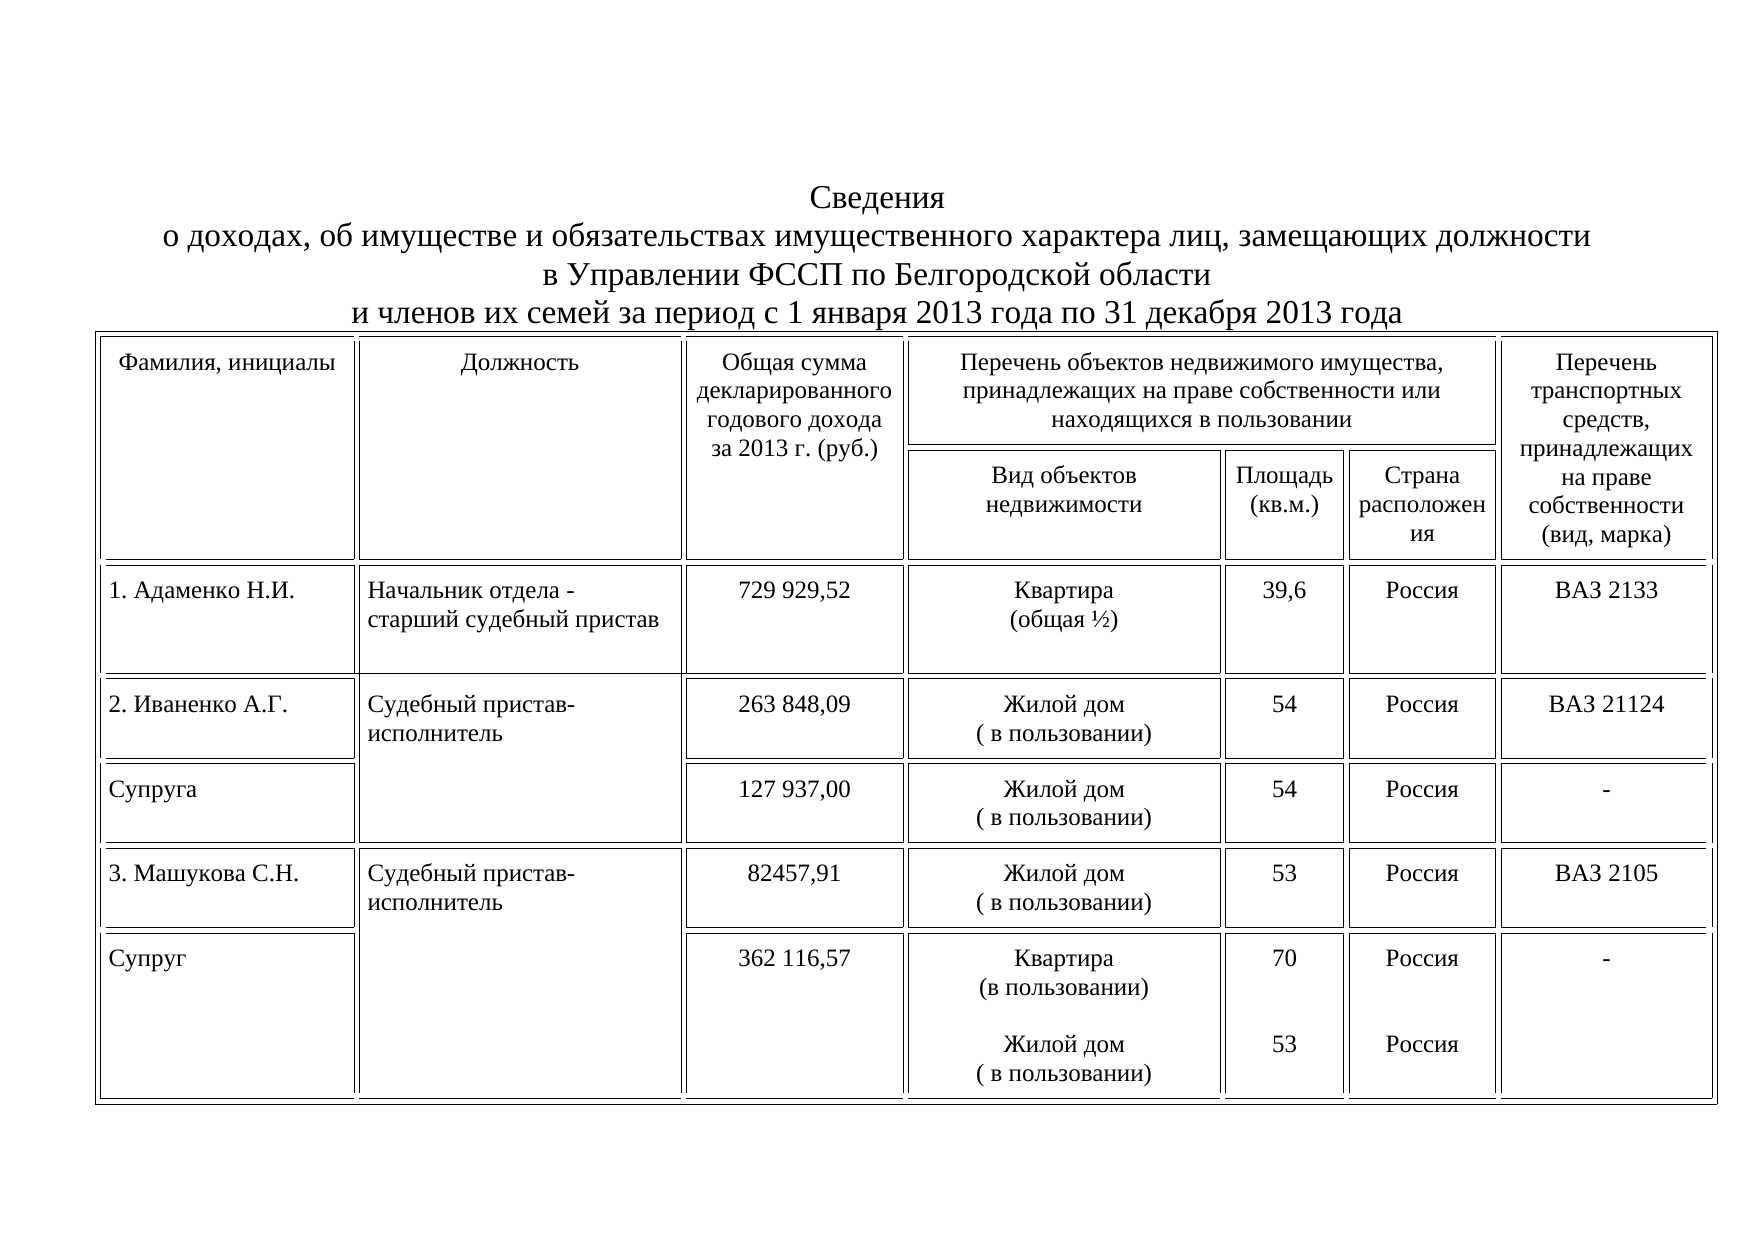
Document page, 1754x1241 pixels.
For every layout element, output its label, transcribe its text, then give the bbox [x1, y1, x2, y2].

table_cell Вид объектов недвижимости [905, 444, 1222, 559]
table_cell Супруг [98, 927, 356, 1098]
table_cell Супруга [98, 758, 356, 842]
table_cell Россия [1346, 842, 1498, 927]
table_cell 3. Машукова С.Н. [98, 842, 356, 927]
table_cell ВАЗ 2105 [1498, 842, 1714, 927]
table_cell 53 [1223, 842, 1346, 927]
table_cell Россия Россия [1346, 927, 1498, 1098]
table_header Фамилия, инициалы [98, 332, 356, 559]
table_cell Квартира (общая ½) [905, 559, 1222, 673]
text Сведения о доходах, об имуществе и обязательствах имущественного характера лиц, замещающих должности в Управлении ФССП по Белгородской области и членов их семей за период с 1 января 2013 года по 31 декабря 2013 года [118, 177, 1636, 331]
table_header Перечень транспортных средств, принадлежащих на праве собственности (вид, марка) [1498, 332, 1714, 559]
table_cell 39,6 [1223, 559, 1346, 673]
table_cell 1. Адаменко Н.И. [98, 559, 356, 673]
table_cell ВАЗ 2133 [1498, 559, 1714, 673]
table_cell Начальник отдела - старший судебный пристав [356, 559, 683, 673]
table_cell 263 848,09 [683, 673, 905, 757]
table_cell 54 [1223, 673, 1346, 757]
table_cell Страна расположения [1346, 444, 1498, 559]
table_cell 70 53 [1223, 927, 1346, 1098]
table_cell Квартира (в пользовании) Жилой дом ( в пользовании) [905, 927, 1222, 1098]
table_cell Жилой дом ( в пользовании) [905, 842, 1222, 927]
table_cell Жилой дом ( в пользовании) [905, 673, 1222, 757]
table_cell 2. Иваненко А.Г. [98, 673, 356, 757]
table_cell 362 116,57 [683, 927, 905, 1098]
table_cell 127 937,00 [683, 758, 905, 842]
table_cell Жилой дом ( в пользовании) [905, 758, 1222, 842]
table_header Перечень объектов недвижимого имущества, принадлежащих на праве собственности или находящихся в пользовании [905, 332, 1498, 444]
table_cell - [1498, 758, 1714, 842]
table_cell Площадь (кв.м.) [1223, 445, 1346, 559]
table_cell ВАЗ 21124 [1498, 673, 1714, 757]
table_header Должность [356, 332, 683, 559]
table_cell Россия [1346, 673, 1498, 757]
table_cell 729 929,52 [683, 559, 905, 673]
table_cell Россия [1346, 559, 1498, 673]
table_cell 54 [1223, 758, 1346, 842]
table_cell 82457,91 [683, 842, 905, 927]
table_cell Судебный пристав-исполнитель [356, 842, 683, 1098]
table_cell Россия [1346, 758, 1498, 842]
table_header Общая сумма декларированного годового дохода за 2013 г. (руб.) [683, 332, 905, 559]
table_cell Судебный пристав- исполнитель [360, 674, 681, 842]
table_cell - [1498, 927, 1714, 1098]
